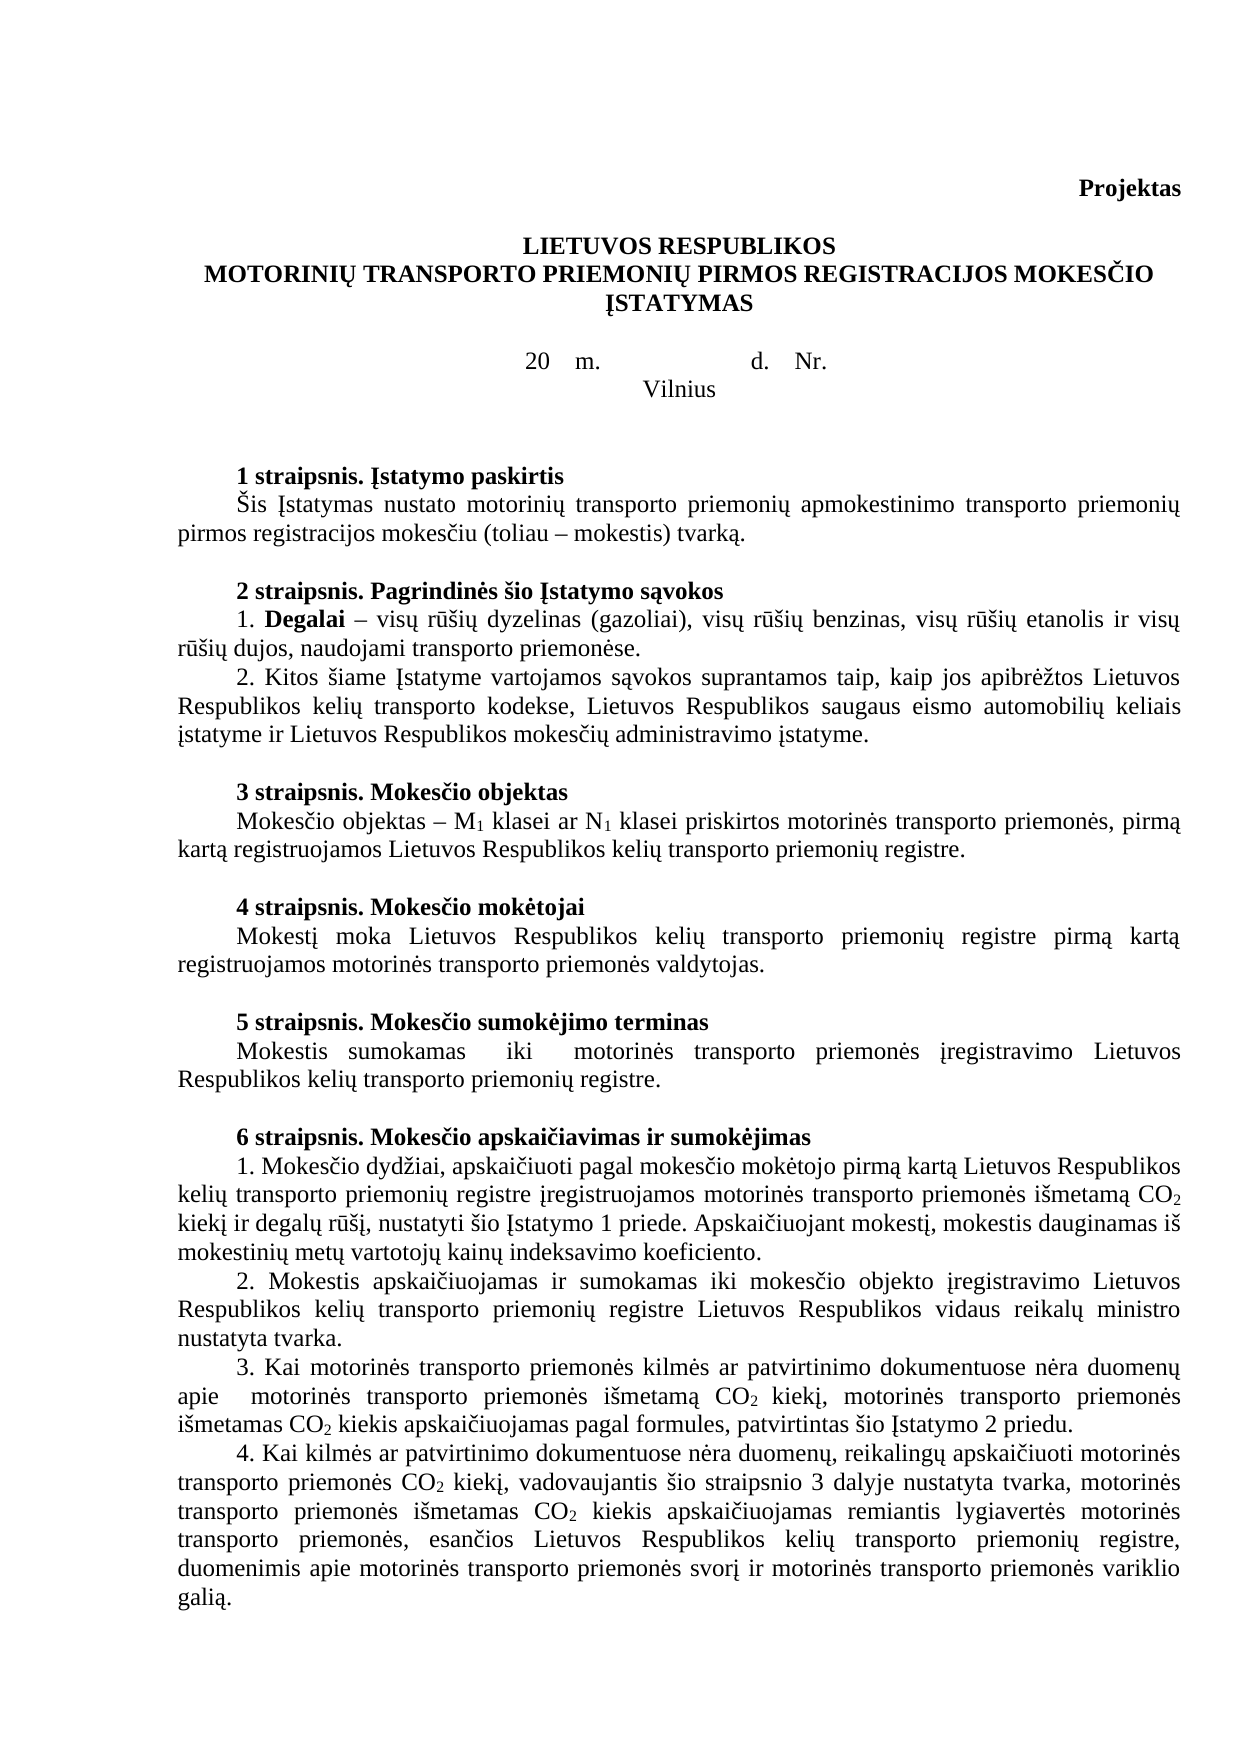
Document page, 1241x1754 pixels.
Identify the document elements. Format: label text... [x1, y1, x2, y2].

text Mokestį moka Lietuvos Respublikos kelių transporto priemonių registre pirmą kartą registruojamos motorinės transporto priemonės valdytojas. [177, 921, 1181, 978]
text 5 straipsnis. Mokesčio sumokėjimo terminas [177, 1007, 1181, 1036]
text 3 straipsnis. Mokesčio objektas [177, 777, 1181, 806]
text 2. Mokestis apskaičiuojamas ir sumokamas iki mokesčio objekto įregistravimo Lietuvos Respublikos kelių transporto priemonių registre Lietuvos Respublikos vidaus reikalų ministro nustatyta tvarka. [177, 1266, 1181, 1352]
text 1. Degalai – visų rūšių dyzelinas (gazoliai), visų rūšių benzinas, visų rūšių etanolis ir visų rūšių dujos, naudojami transporto priemonėse. [177, 604, 1181, 662]
text MOTORINIŲ TRANSPORTO PRIEMONIŲ PIRMOS REGISTRACIJOS MOKESČIO ĮSTATYMAS [177, 259, 1181, 317]
text 4 straipsnis. Mokesčio mokėtojai [177, 892, 1181, 921]
text Mokesčio objektas – M1 klasei ar N1 klasei priskirtos motorinės transporto priemonės, pirmą kartą registruojamos Lietuvos Respublikos kelių transporto priemonių registre. [177, 806, 1181, 863]
text Mokestis sumokamas iki motorinės transporto priemonės įregistravimo Lietuvos Respublikos kelių transporto priemonių registre. [177, 1036, 1181, 1093]
text Šis Įstatymas nustato motorinių transporto priemonių apmokestinimo transporto priemonių pirmos registracijos mokesčiu (toliau – mokestis) tvarką. [177, 489, 1181, 547]
text Projektas [177, 173, 1181, 202]
text 2 straipsnis. Pagrindinės šio Įstatymo sąvokos [177, 576, 1181, 604]
text 1 straipsnis. Įstatymo paskirtis [177, 461, 1181, 489]
text 1. Mokesčio dydžiai, apskaičiuoti pagal mokesčio mokėtojo pirmą kartą Lietuvos Respublikos kelių transporto priemonių registre įregistruojamos motorinės transporto priemonės išmetamą CO2 kiekį ir degalų rūšį, nustatyti šio Įstatymo 1 priede. Apskaičiuojant mokestį, mokestis dauginamas iš mokestinių metų vartotojų kainų indeksavimo koeficiento. [177, 1151, 1181, 1266]
text 2. Kitos šiame Įstatyme vartojamos sąvokos suprantamos taip, kaip jos apibrėžtos Lietuvos Respublikos kelių transporto kodekse, Lietuvos Respublikos saugaus eismo automobilių keliais įstatyme ir Lietuvos Respublikos mokesčių administravimo įstatyme. [177, 662, 1181, 748]
text Vilnius [177, 374, 1181, 403]
text 4. Kai kilmės ar patvirtinimo dokumentuose nėra duomenų, reikalingų apskaičiuoti motorinės transporto priemonės CO2 kiekį, vadovaujantis šio straipsnio 3 dalyje nustatyta tvarka, motorinės transporto priemonės išmetamas CO2 kiekis apskaičiuojamas remiantis lygiavertės motorinės transporto priemonės, esančios Lietuvos Respublikos kelių transporto priemonių registre, duomenimis apie motorinės transporto priemonės svorį ir motorinės transporto priemonės variklio galią. [177, 1438, 1181, 1611]
text 3. Kai motorinės transporto priemonės kilmės ar patvirtinimo dokumentuose nėra duomenų apie motorinės transporto priemonės išmetamą CO2 kiekį, motorinės transporto priemonės išmetamas CO2 kiekis apskaičiuojamas pagal formules, patvirtintas šio Įstatymo 2 priedu. [177, 1352, 1181, 1438]
text 20 m. d. Nr. [177, 346, 1181, 374]
text 6 straipsnis. Mokesčio apskaičiavimas ir sumokėjimas [177, 1122, 1181, 1151]
text LIETUVOS RESPUBLIKOS [177, 231, 1181, 259]
